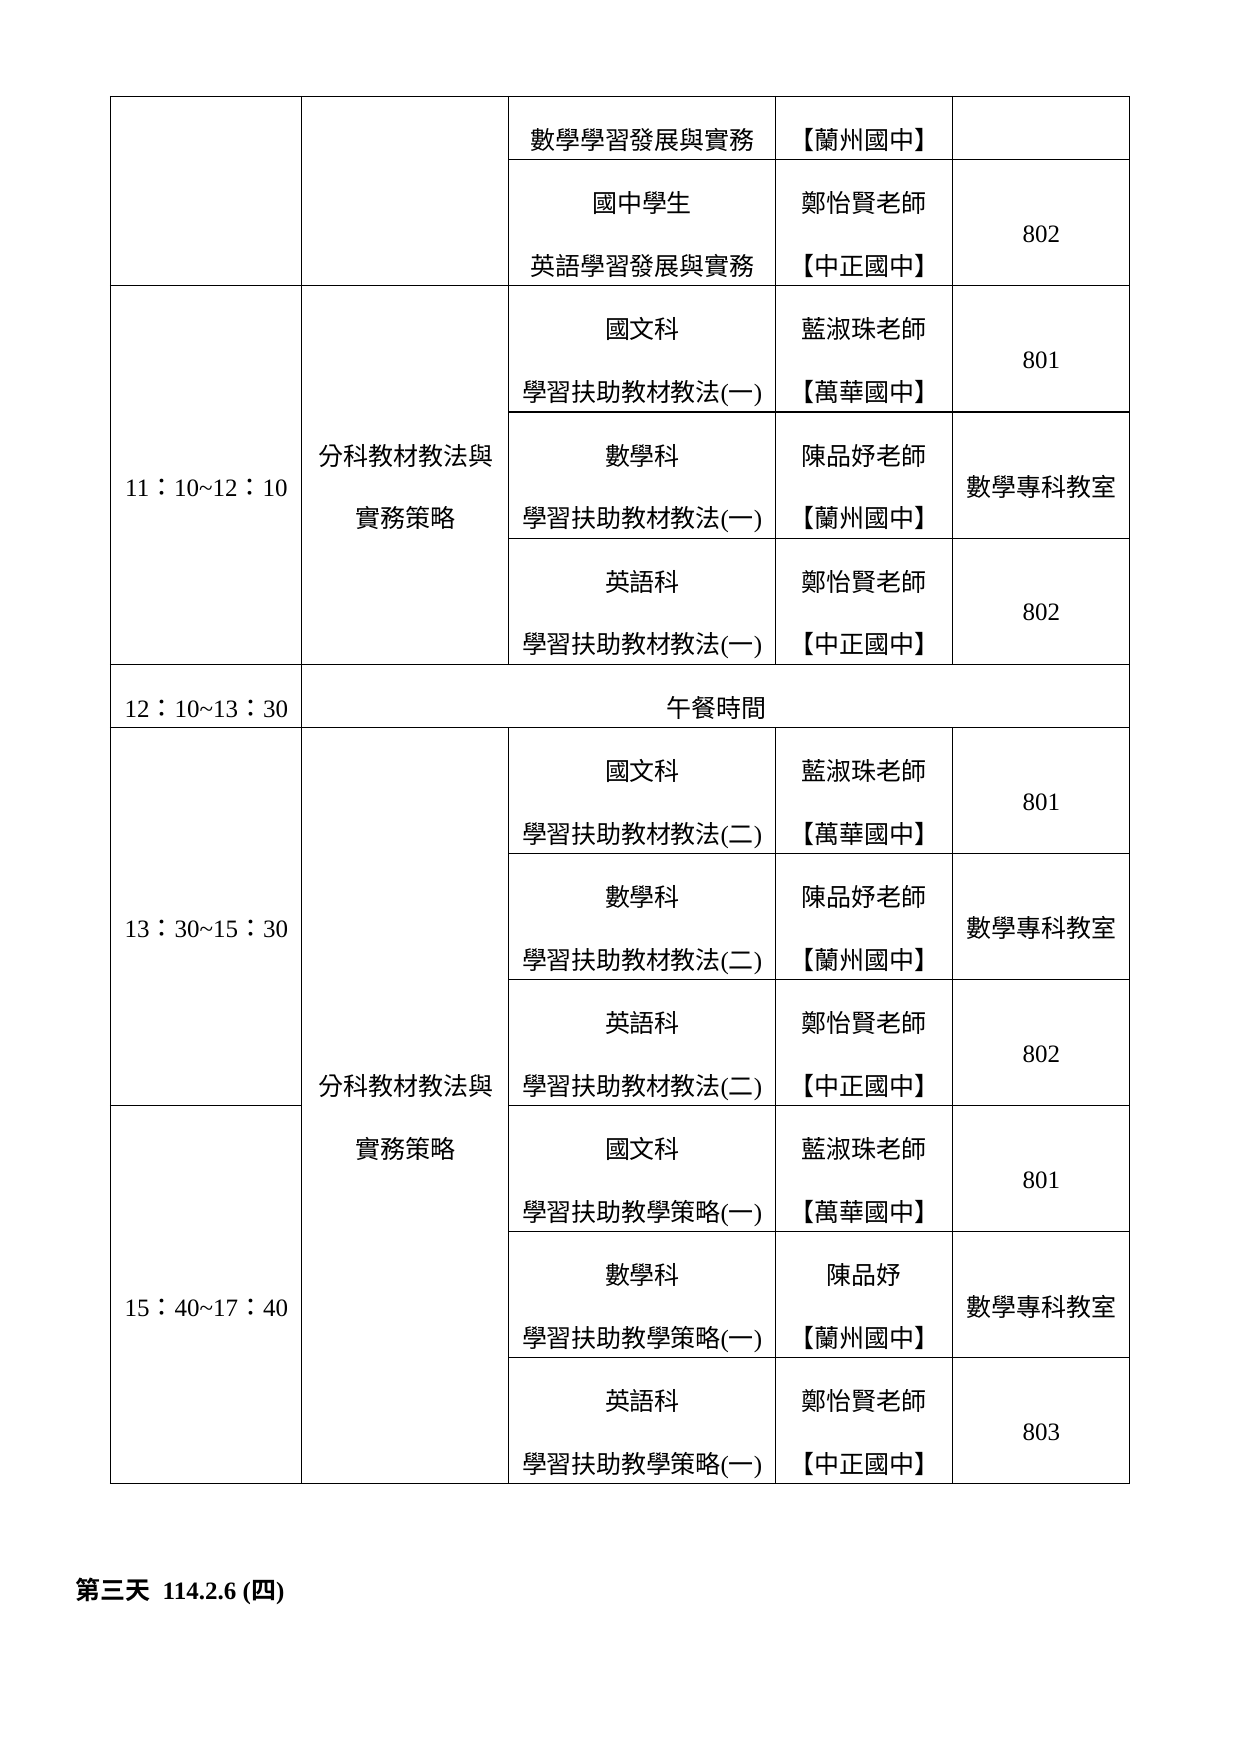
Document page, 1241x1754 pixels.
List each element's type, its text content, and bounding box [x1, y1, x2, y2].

table_cell 801 [953, 728, 1129, 853]
table_cell 15：40~17：40 [111, 1106, 301, 1483]
table_cell 802 [953, 160, 1129, 285]
table_cell 英語科 學習扶助教材教法(一) [509, 539, 775, 663]
table_cell 陳品妤老師 【蘭州國中】 [776, 413, 952, 537]
table_cell 藍淑珠老師 【萬華國中】 [776, 728, 952, 853]
table_cell 分科教材教法與 實務策略 [302, 728, 508, 1483]
table_cell 英語科 學習扶助教材教法(二) [509, 980, 775, 1105]
table_cell 分科教材教法與 實務策略 [302, 286, 508, 663]
table_cell 數學科 學習扶助教學策略(一) [509, 1232, 775, 1357]
table_cell 數學科 學習扶助教材教法(一) [509, 413, 775, 537]
table_cell 802 [953, 980, 1129, 1105]
table_cell 802 [953, 539, 1129, 663]
table_cell 國文科 學習扶助教材教法(二) [509, 728, 775, 853]
table_cell 國文科 學習扶助教材教法(一) [509, 286, 775, 411]
table_cell 鄭怡賢老師 【中正國中】 [776, 160, 952, 285]
table_cell 英語科 學習扶助教學策略(一) [509, 1358, 775, 1483]
table_cell 數學科 學習扶助教材教法(二) [509, 854, 775, 979]
table_cell 數學學習發展與實務 [509, 97, 775, 159]
table_cell 【蘭州國中】 [776, 97, 952, 159]
table_cell 803 [953, 1358, 1129, 1483]
table_cell 陳品妤 【蘭州國中】 [776, 1232, 952, 1357]
table_cell 國中學生 英語學習發展與實務 [509, 160, 775, 285]
table_cell 藍淑珠老師 【萬華國中】 [776, 1106, 952, 1231]
table_cell 鄭怡賢老師 【中正國中】 [776, 980, 952, 1105]
table_cell [953, 97, 1129, 159]
table_cell 數學專科教室 [953, 413, 1129, 537]
table_cell 藍淑珠老師 【萬華國中】 [776, 286, 952, 411]
table_cell 13：30~15：30 [111, 728, 301, 1105]
table_cell 12：10~13：30 [111, 665, 301, 727]
table_cell 鄭怡賢老師 【中正國中】 [776, 1358, 952, 1483]
table_cell 午餐時間 [302, 665, 1129, 727]
table_cell 數學專科教室 [953, 1232, 1129, 1357]
table_cell 11：10~12：10 [111, 286, 301, 663]
table_cell 801 [953, 1106, 1129, 1231]
table_cell 鄭怡賢老師 【中正國中】 [776, 539, 952, 663]
table_cell 801 [953, 286, 1129, 411]
text 第三天 114.2.6 (四) [75, 1547, 1165, 1609]
table_cell 數學專科教室 [953, 854, 1129, 979]
table_cell 陳品妤老師 【蘭州國中】 [776, 854, 952, 979]
table_cell 國文科 學習扶助教學策略(一) [509, 1106, 775, 1231]
